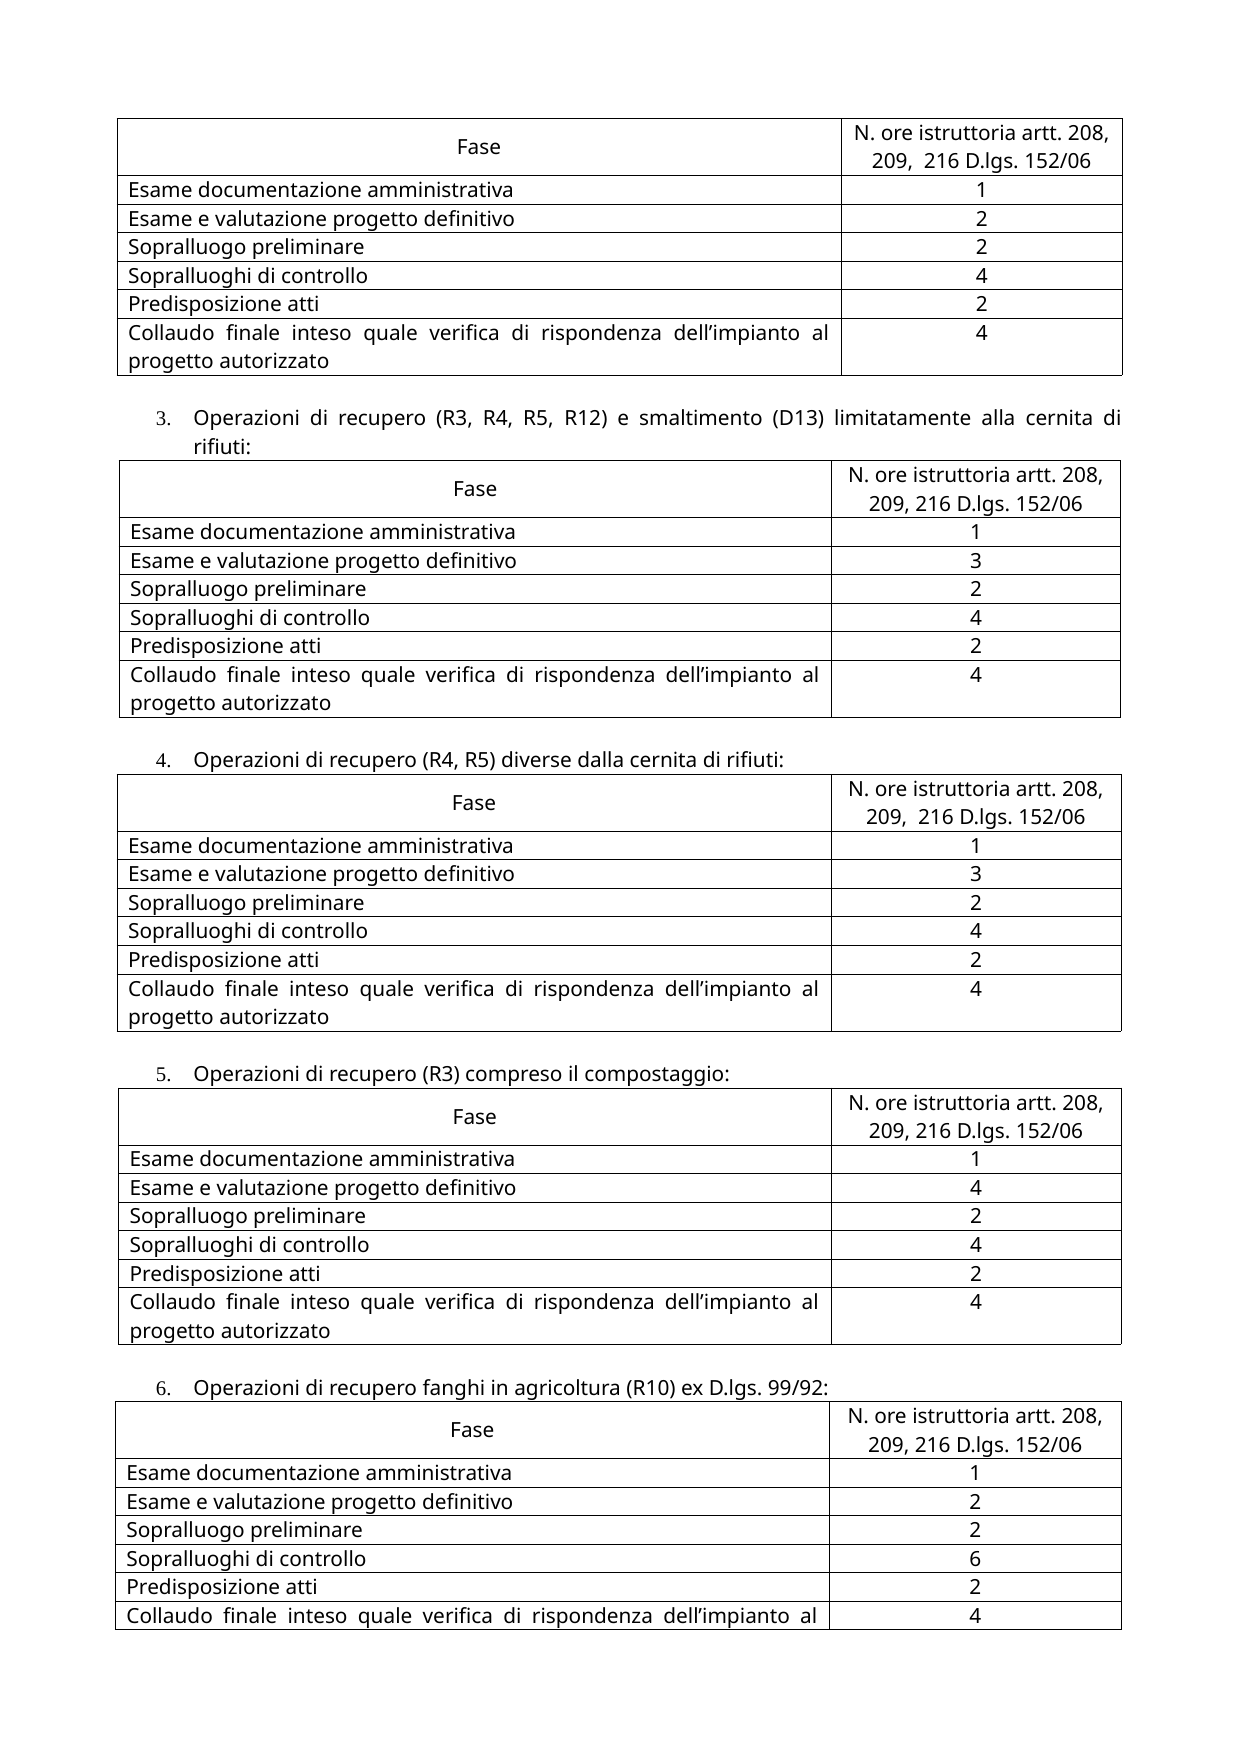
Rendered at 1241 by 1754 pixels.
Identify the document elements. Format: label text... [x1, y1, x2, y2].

table_cell Predisposizione atti [120, 632, 831, 660]
list Operazioni di recupero fanghi in agricoltura (R10) ex D.lgs. 99/92: [156, 1373, 1122, 1401]
table_cell 2 [830, 1488, 1121, 1515]
table_cell Esame e valutazione progetto definitivo [118, 860, 831, 888]
table_cell 4 [832, 604, 1120, 631]
table_cell 4 [832, 661, 1120, 717]
table_cell Collaudo finale inteso quale verifica di rispondenza dell’impianto al progetto autorizzato [118, 975, 831, 1031]
table_cell Sopralluogo preliminare [118, 889, 831, 916]
table_cell Predisposizione atti [116, 1573, 829, 1601]
table_header Fase [118, 775, 831, 831]
table_cell Sopralluogo preliminare [120, 575, 831, 603]
table_cell Predisposizione atti [118, 290, 841, 318]
list Operazioni di recupero (R3, R4, R5, R12) e smaltimento (D13) limitatamente alla cernita di rifiuti: [156, 403, 1122, 460]
table_cell 1 [832, 518, 1120, 546]
table_cell Sopralluoghi di controllo [116, 1545, 829, 1572]
table_cell 1 [832, 1146, 1121, 1173]
table_cell 2 [830, 1516, 1121, 1544]
table_header Fase [118, 119, 841, 175]
table_cell Esame e valutazione progetto definitivo [120, 547, 831, 574]
table_header Fase [120, 461, 831, 517]
table_cell Esame e valutazione progetto definitivo [116, 1488, 829, 1515]
table_cell 2 [830, 1573, 1121, 1601]
table_cell Collaudo finale inteso quale verifica di rispondenza dell’impianto al [116, 1602, 829, 1629]
table_cell Esame documentazione amministrativa [120, 518, 831, 546]
table_cell 4 [832, 1231, 1121, 1259]
table_cell Esame documentazione amministrativa [118, 176, 841, 204]
list Operazioni di recupero (R4, R5) diverse dalla cernita di rifiuti: [156, 745, 1122, 774]
table_header N. ore istruttoria artt. 208, 209, 216 D.lgs. 152/06 [830, 1402, 1121, 1458]
table_cell 4 [832, 1288, 1121, 1344]
table_cell 2 [832, 946, 1121, 973]
table_cell Predisposizione atti [118, 946, 831, 973]
table_cell 2 [832, 632, 1120, 660]
table_cell 2 [832, 889, 1121, 916]
table_cell Sopralluogo preliminare [119, 1203, 831, 1230]
table_cell Esame documentazione amministrativa [116, 1459, 829, 1487]
table_cell 6 [830, 1545, 1121, 1572]
table_cell Sopralluogo preliminare [118, 233, 841, 261]
table_header N. ore istruttoria artt. 208, 209, 216 D.lgs. 152/06 [832, 775, 1121, 831]
table_cell Collaudo finale inteso quale verifica di rispondenza dell’impianto al progetto autorizzato [118, 319, 841, 375]
table_cell Collaudo finale inteso quale verifica di rispondenza dell’impianto al progetto autorizzato [119, 1288, 831, 1344]
table_cell 2 [832, 575, 1120, 603]
table_cell Predisposizione atti [119, 1260, 831, 1287]
table_header Fase [119, 1089, 831, 1144]
table_cell Sopralluoghi di controllo [118, 917, 831, 945]
table_cell 2 [842, 233, 1122, 261]
table_cell 4 [832, 917, 1121, 945]
table_cell Sopralluoghi di controllo [118, 262, 841, 289]
table_cell 1 [830, 1459, 1121, 1487]
table_cell 4 [832, 975, 1121, 1031]
table_cell Esame documentazione amministrativa [118, 832, 831, 859]
table_cell Sopralluoghi di controllo [120, 604, 831, 631]
table_cell 4 [842, 319, 1122, 375]
table_cell Esame e valutazione progetto definitivo [118, 205, 841, 232]
table_cell Esame documentazione amministrativa [119, 1146, 831, 1173]
table_cell Esame e valutazione progetto definitivo [119, 1174, 831, 1202]
table_header Fase [116, 1402, 829, 1458]
table_cell 4 [830, 1602, 1121, 1629]
table_cell Collaudo finale inteso quale verifica di rispondenza dell’impianto al progetto autorizzato [120, 661, 831, 717]
table_cell 1 [842, 176, 1122, 204]
table_header N. ore istruttoria artt. 208, 209, 216 D.lgs. 152/06 [832, 461, 1120, 517]
table_cell 2 [842, 290, 1122, 318]
table_cell 2 [832, 1203, 1121, 1230]
table_cell 4 [842, 262, 1122, 289]
table_header N. ore istruttoria artt. 208, 209, 216 D.lgs. 152/06 [832, 1089, 1121, 1144]
table_cell 3 [832, 547, 1120, 574]
table_cell Sopralluogo preliminare [116, 1516, 829, 1544]
table_cell 2 [842, 205, 1122, 232]
table_cell Sopralluoghi di controllo [119, 1231, 831, 1259]
table_cell 3 [832, 860, 1121, 888]
table_cell 1 [832, 832, 1121, 859]
table_cell 2 [832, 1260, 1121, 1287]
table_header N. ore istruttoria artt. 208, 209, 216 D.lgs. 152/06 [842, 119, 1122, 175]
list Operazioni di recupero (R3) compreso il compostaggio: [156, 1059, 1122, 1087]
table_cell 4 [832, 1174, 1121, 1202]
